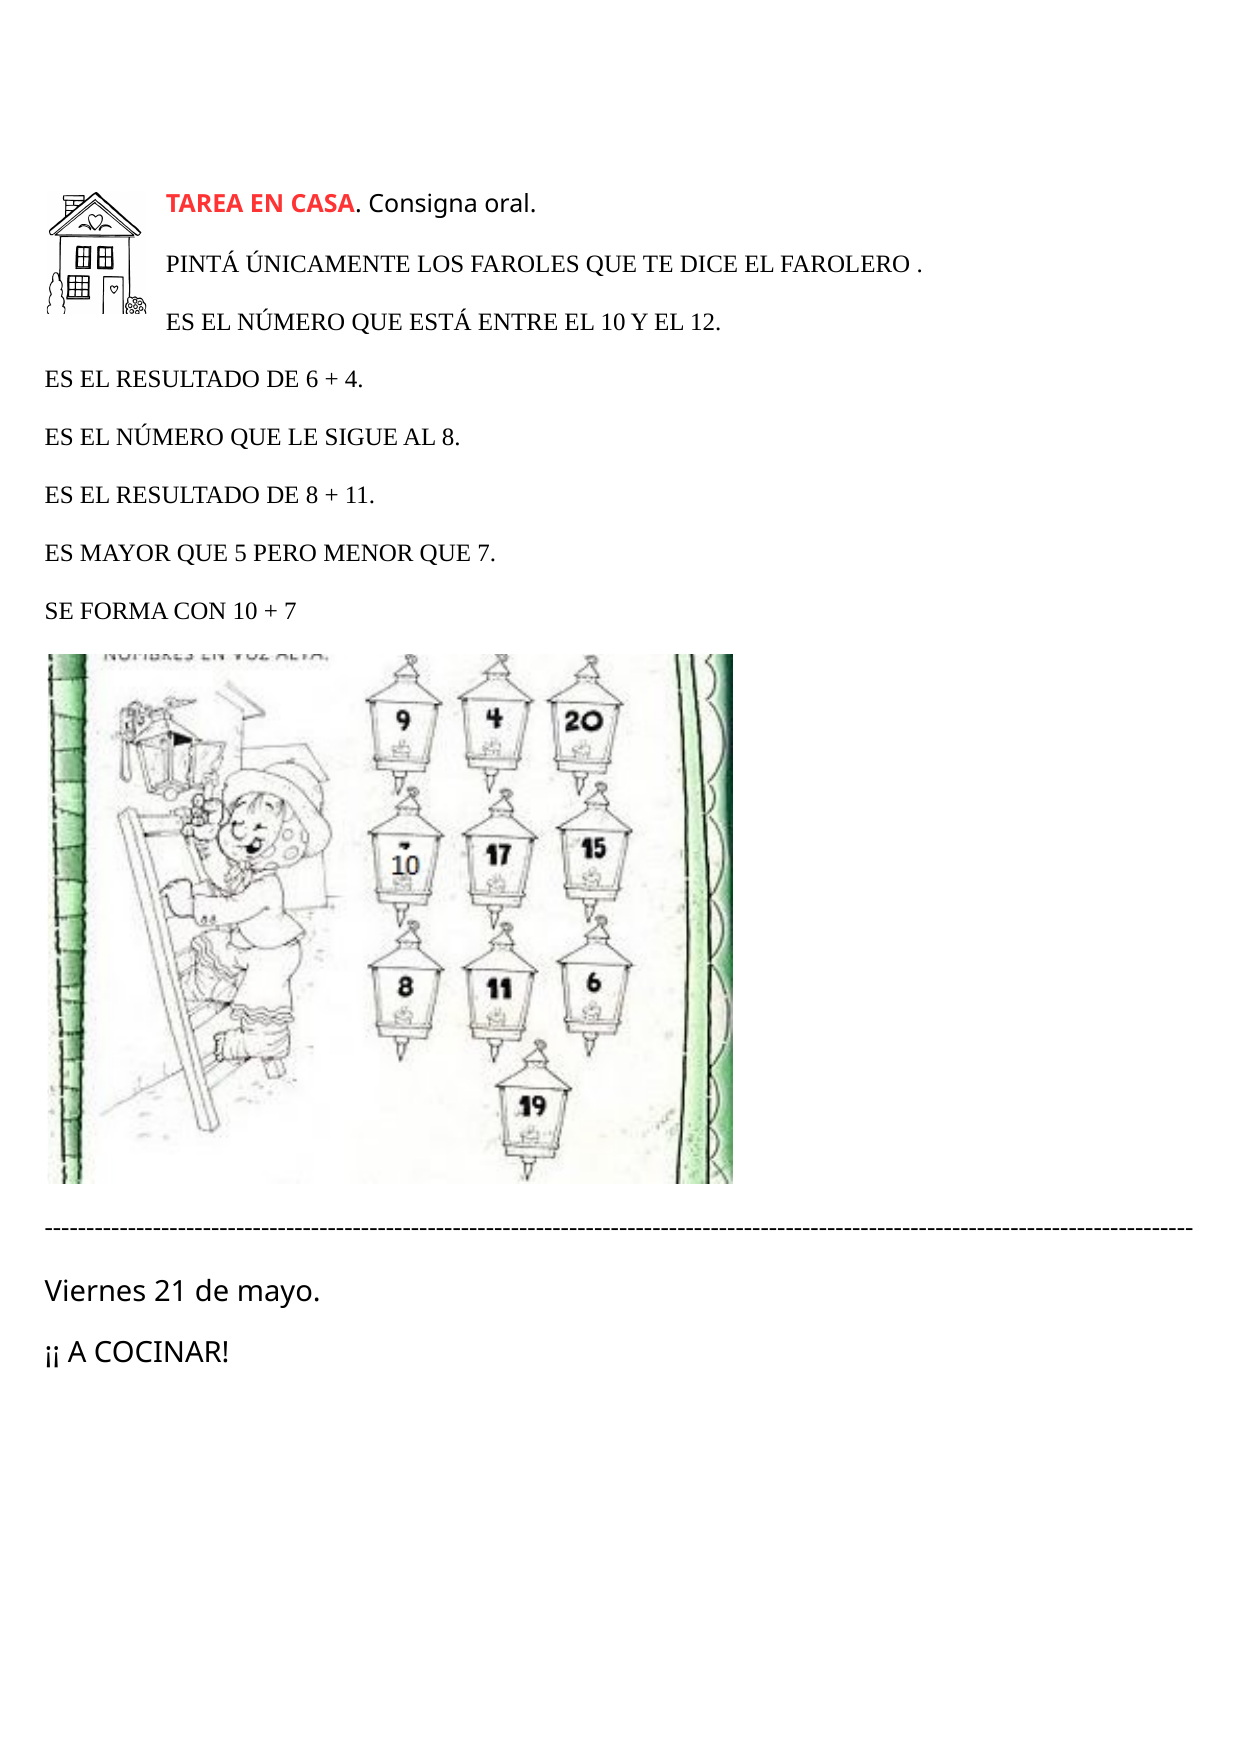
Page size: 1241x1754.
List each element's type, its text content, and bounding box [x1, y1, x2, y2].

text TAREA EN CASA. Consigna oral. [44, 186, 1211, 219]
text ES EL NÚMERO QUE LE SIGUE AL 8. [44, 422, 1211, 451]
text Viernes 21 de mayo. [44, 1270, 1211, 1310]
text ES EL RESULTADO DE 6 + 4. [44, 364, 1211, 393]
text ES EL RESULTADO DE 8 + 11. [44, 480, 1211, 509]
text ES EL NÚMERO QUE ESTÁ ENTRE EL 10 Y EL 12. [44, 307, 1211, 335]
text ¡¡ A COCINAR! [44, 1331, 1211, 1371]
picture [47, 654, 733, 1184]
text ------------------------------------------------------------------------------------------------------------------------------------------ [44, 1212, 1211, 1241]
text PINTÁ ÚNICAMENTE LOS FAROLES QUE TE DICE EL FAROLERO . [147, 249, 1211, 277]
text ES MAYOR QUE 5 PERO MENOR QUE 7. [44, 538, 1211, 567]
text SE FORMA CON 10 + 7 [44, 596, 1211, 625]
picture [46, 191, 147, 317]
